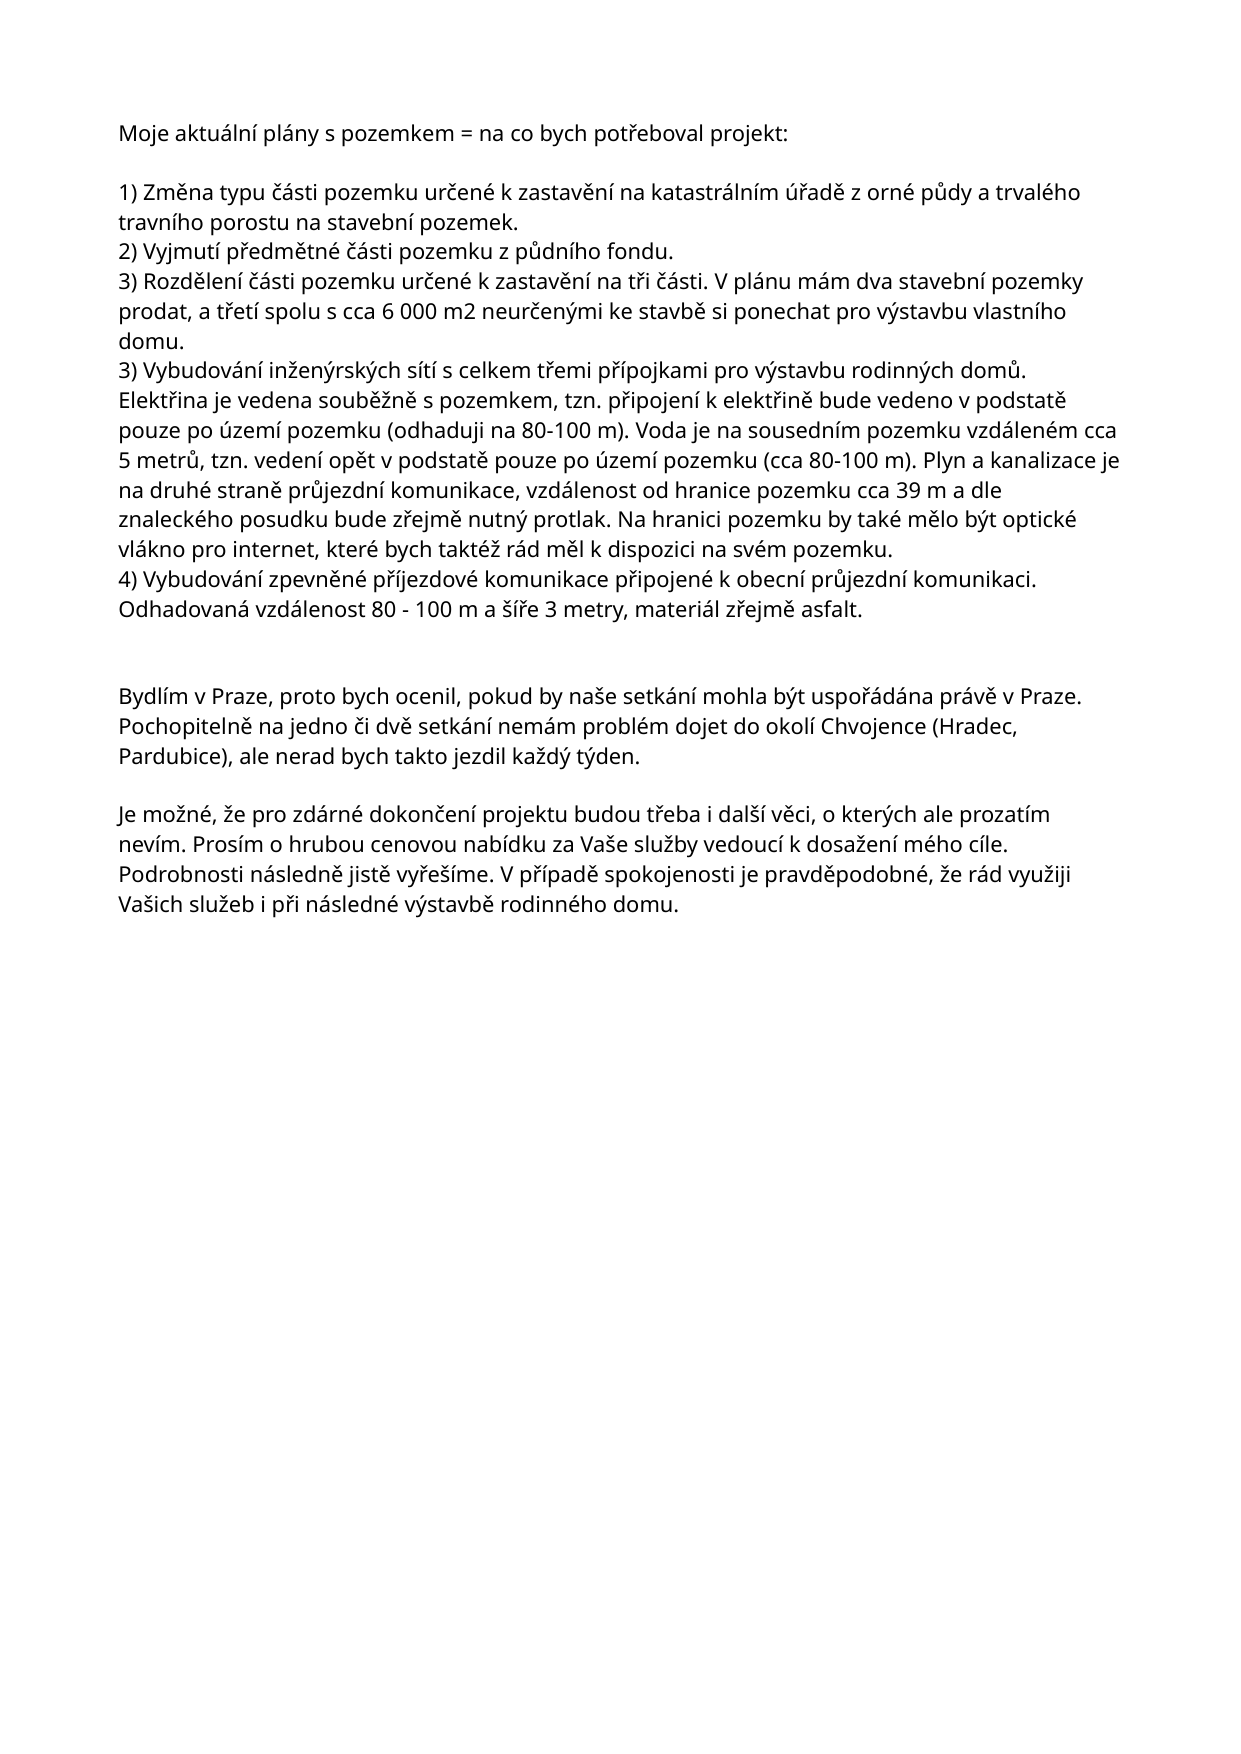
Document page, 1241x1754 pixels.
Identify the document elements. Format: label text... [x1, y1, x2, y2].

text Moje aktuální plány s pozemkem = na co bych potřeboval projekt: [118, 118, 1122, 148]
text 1) Změna typu části pozemku určené k zastavění na katastrálním úřadě z orné půdy a trvalého travního porostu na stavební pozemek. 2) Vyjmutí předmětné části pozemku z půdního fondu. 3) Rozdělení části pozemku určené k zastavění na tři části. V plánu mám dva stavební pozemky prodat, a třetí spolu s cca 6 000 m2 neurčenými ke stavbě si ponechat pro výstavbu vlastního domu. 3) Vybudování inženýrských sítí s celkem třemi přípojkami pro výstavbu rodinných domů. Elektřina je vedena souběžně s pozemkem, tzn. připojení k elektřině bude vedeno v podstatě pouze po území pozemku (odhaduji na 80-100 m). Voda je na sousedním pozemku vzdáleném cca 5 metrů, tzn. vedení opět v podstatě pouze po území pozemku (cca 80-100 m). Plyn a kanalizace je na druhé straně průjezdní komunikace, vzdálenost od hranice pozemku cca 39 m a dle znaleckého posudku bude zřejmě nutný protlak. Na hranici pozemku by také mělo být optické vlákno pro internet, které bych taktéž rád měl k dispozici na svém pozemku. 4) Vybudování zpevněné příjezdové komunikace připojené k obecní průjezdní komunikaci. Odhadovaná vzdálenost 80 - 100 m a šíře 3 metry, materiál zřejmě asfalt. [118, 148, 1122, 623]
text Bydlím v Praze, proto bych ocenil, pokud by naše setkání mohla být uspořádána právě v Praze. Pochopitelně na jedno či dvě setkání nemám problém dojet do okolí Chvojence (Hradec, Pardubice), ale nerad bych takto jezdil každý týden. Je možné, že pro zdárné dokončení projektu budou třeba i další věci, o kterých ale prozatím nevím. Prosím o hrubou cenovou nabídku za Vaše služby vedoucí k dosažení mého cíle. Podrobnosti následně jistě vyřešíme. V případě spokojenosti je pravděpodobné, že rád využiji Vašich služeb i při následné výstavbě rodinného domu. [118, 681, 1122, 918]
